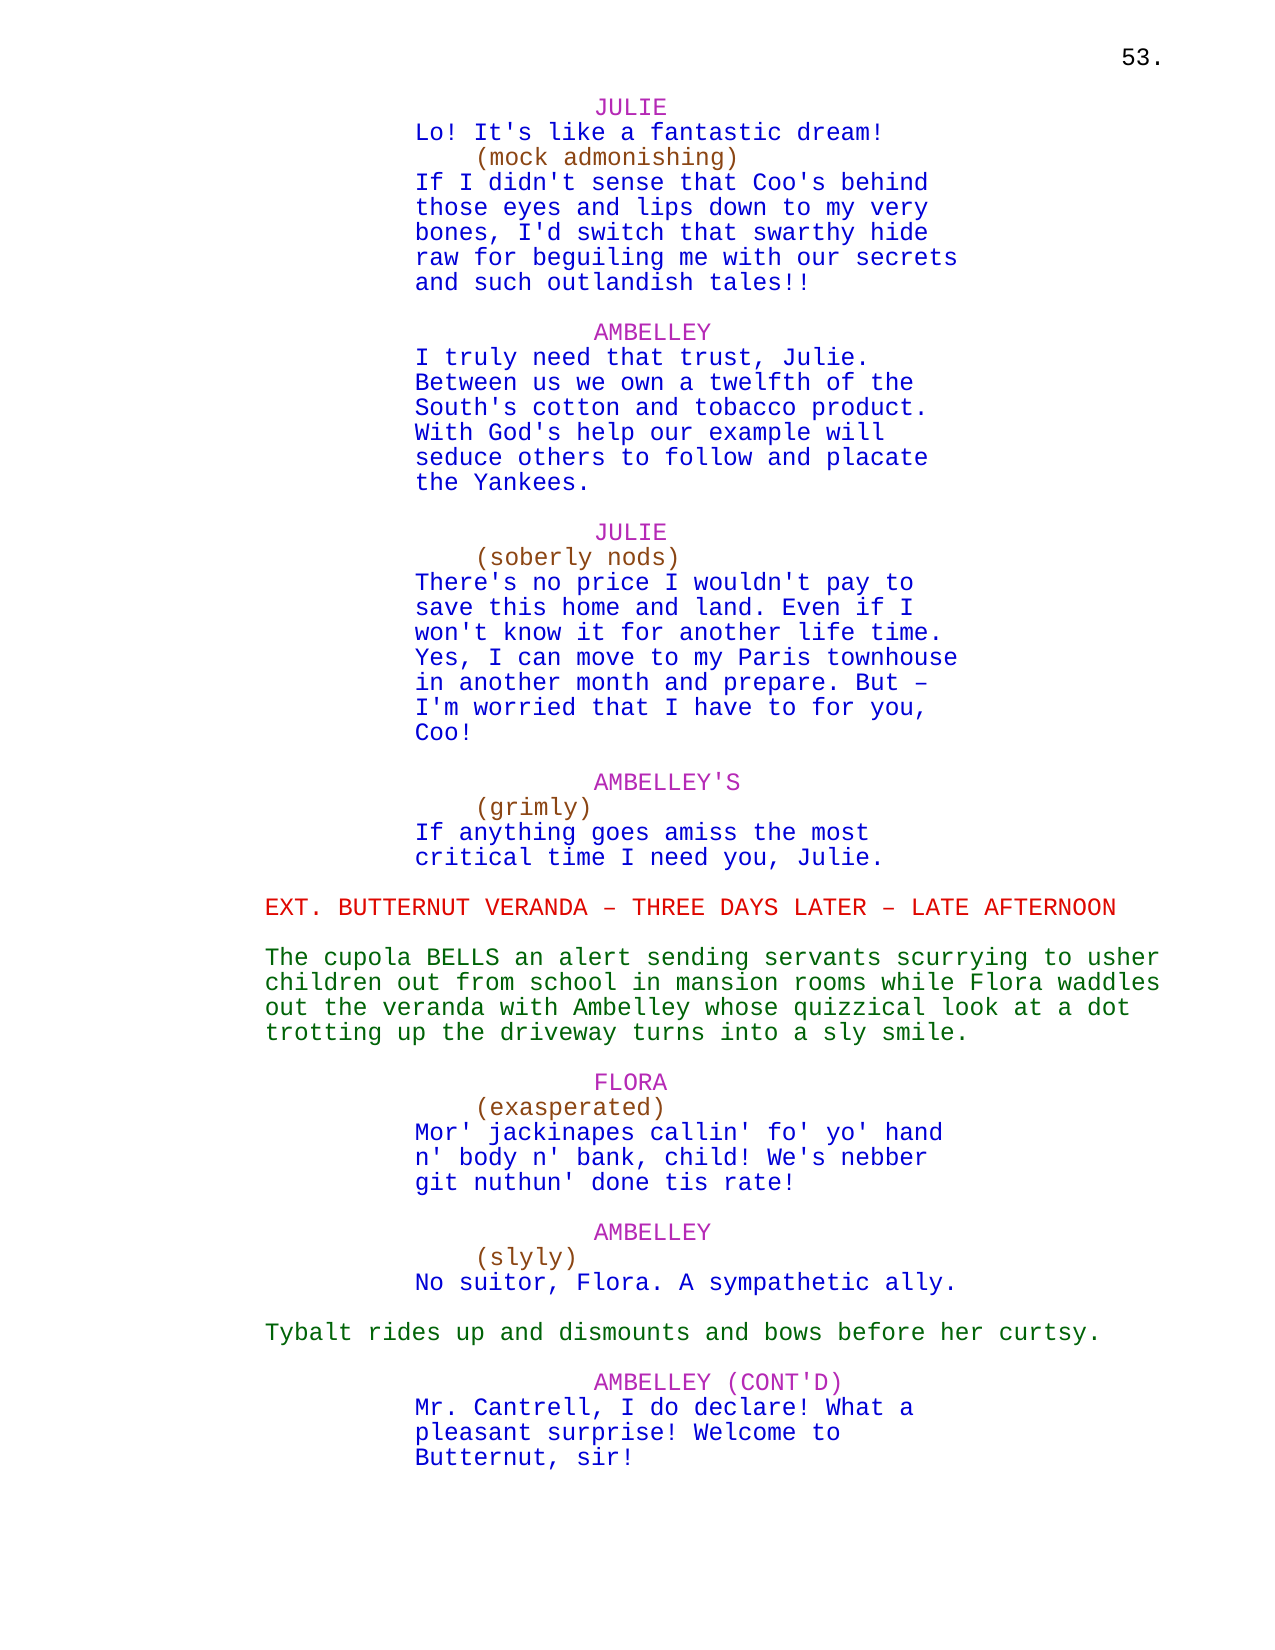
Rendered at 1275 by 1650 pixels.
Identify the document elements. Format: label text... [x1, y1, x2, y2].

text If I didn't sense that Coo's behind those eyes and lips down to my very bones, I'd switch that swarthy hide raw for beguiling me with our secrets and such outlandish tales!! [414, 170, 967, 295]
text Tybalt rides up and dismounts and bows before her curtsy. [264, 1320, 1167, 1345]
text (mock admonishing) [475, 145, 789, 170]
text AMBELLEY [594, 320, 1163, 345]
text Lo! It's like a fantastic dream! [414, 120, 967, 145]
text Mor' jackinapes callin' fo' yo' hand n' body n' bank, child! We's nebber git nuthun' done tis rate! [414, 1120, 967, 1195]
text AMBELLEY'S [594, 770, 1163, 795]
text I truly need that trust, Julie. Between us we own a twelfth of the South's cotton and tobacco product. With God's help our example will seduce others to follow and placate the Yankees. [414, 345, 967, 495]
text (soberly nods) [475, 545, 789, 570]
text (grimly) [475, 795, 789, 820]
text The cupola BELLS an alert sending servants scurrying to usher children out from school in mansion rooms while Flora waddles out the veranda with Ambelley whose quizzical look at a dot trotting up the driveway turns into a sly smile. [264, 945, 1167, 1045]
text JULIE [594, 520, 1163, 545]
text (slyly) [475, 1245, 789, 1270]
text If anything goes amiss the most critical time I need you, Julie. [414, 820, 967, 870]
subtitle EXT. BUTTERNUT VERANDA – THREE DAYS LATER – LATE AFTERNOON [264, 895, 1202, 920]
text Mr. Cantrell, I do declare! What a pleasant surprise! Welcome to Butternut, sir! [414, 1395, 967, 1470]
text AMBELLEY [594, 1220, 1163, 1245]
text (exasperated) [475, 1095, 789, 1120]
text There's no price I wouldn't pay to save this home and land. Even if I won't know it for another life time. Yes, I can move to my Paris townhouse in another month and prepare. But – I'm worried that I have to for you, Coo! [414, 570, 967, 745]
text JULIE [594, 95, 1163, 120]
text AMBELLEY (CONT'D) [594, 1370, 1163, 1395]
text FLORA [594, 1070, 1163, 1095]
text No suitor, Flora. A sympathetic ally. [414, 1270, 967, 1295]
